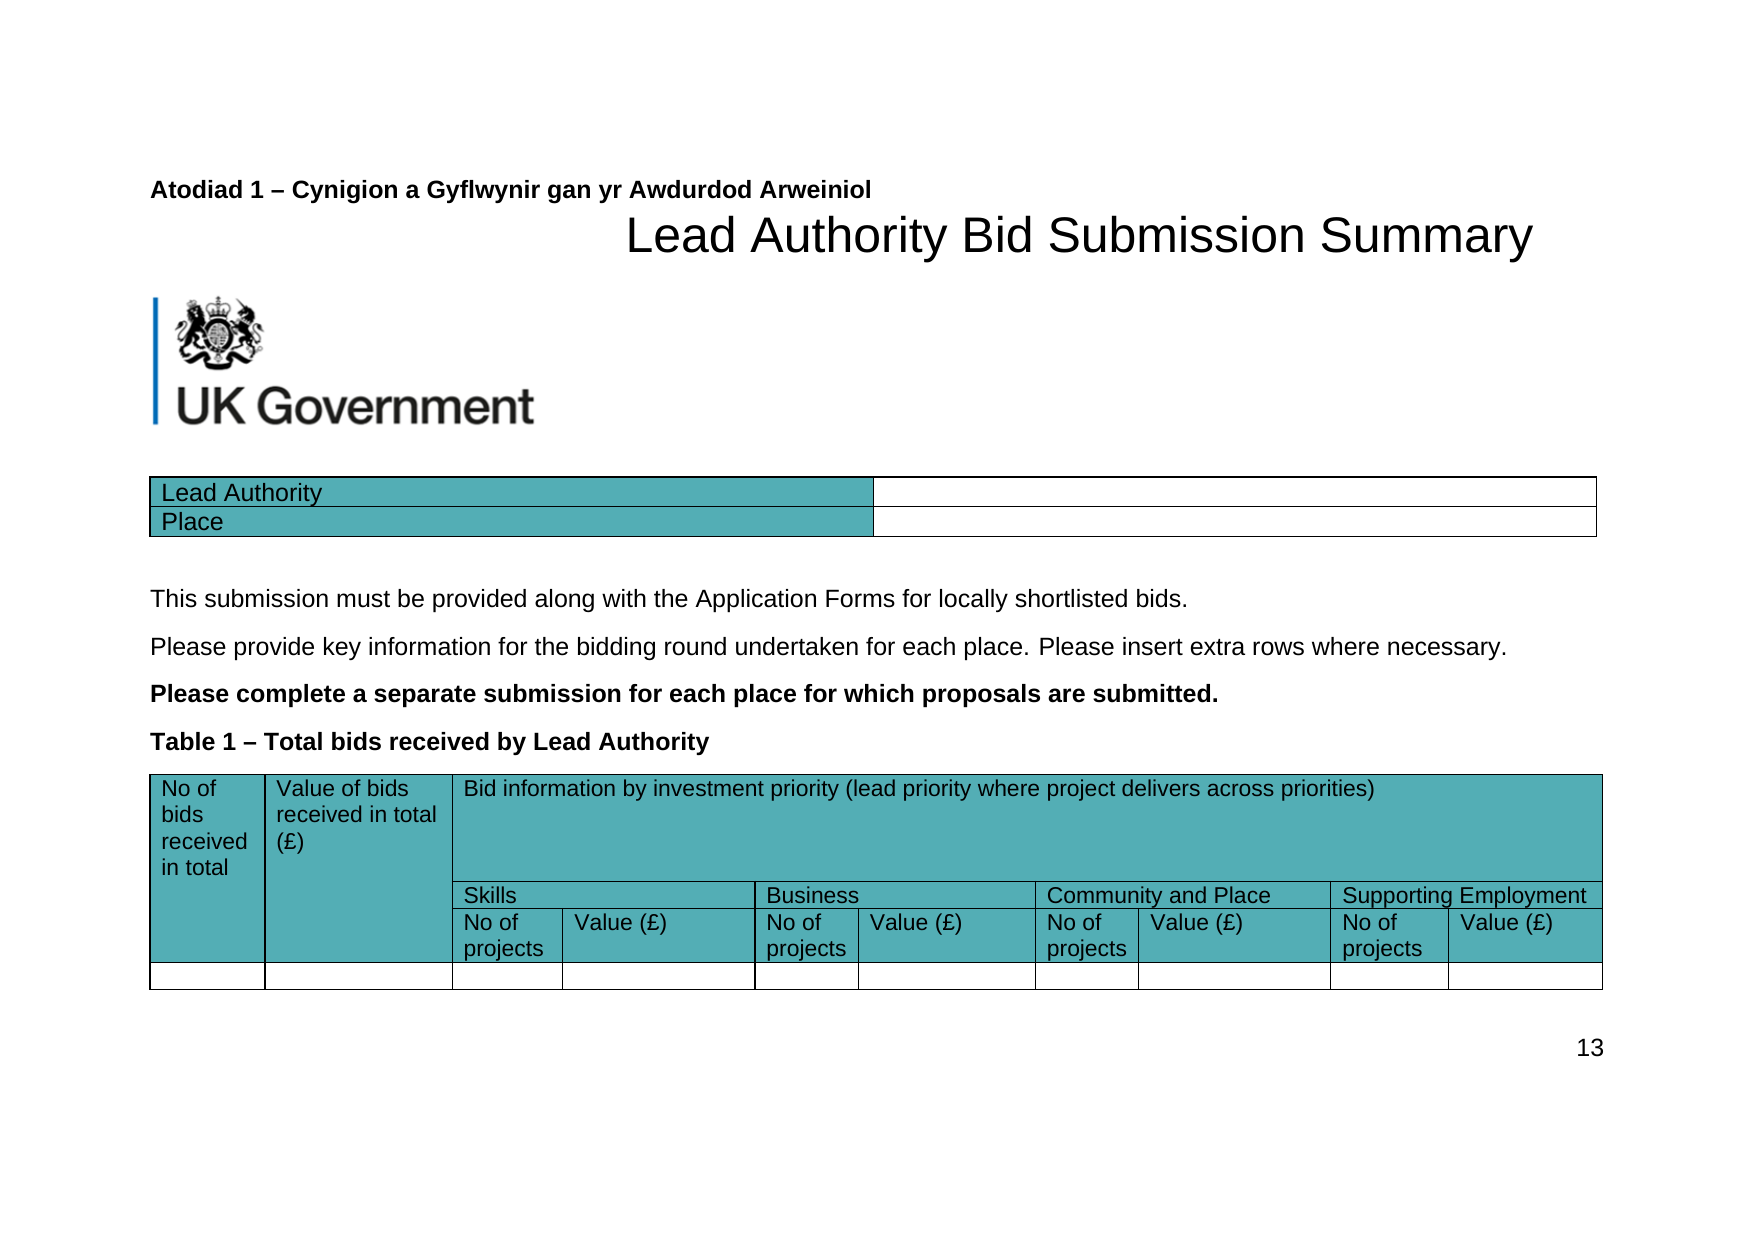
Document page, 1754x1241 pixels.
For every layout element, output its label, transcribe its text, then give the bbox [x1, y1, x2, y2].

table_header No of bids received in total [151, 775, 264, 881]
table_cell Business [756, 882, 1035, 908]
table_cell No of projects [1036, 909, 1138, 962]
table_cell [151, 963, 264, 989]
table_cell [1139, 963, 1330, 989]
table_cell [266, 881, 452, 908]
text Please provide key information for the bidding round undertaken for each place. Please insert extra rows where necessary. [150, 632, 1604, 661]
table_cell [151, 881, 264, 908]
table_header Lead Authority [151, 478, 873, 506]
table_header Bid information by investment priority (lead priority where project delivers across priorities) [453, 775, 1602, 881]
table_cell Supporting Employment [1331, 882, 1602, 908]
table_cell [266, 908, 452, 962]
table_header Value of bids received in total (£) [266, 775, 452, 881]
table_cell No of projects [1331, 909, 1448, 962]
table_cell No of projects [756, 909, 858, 962]
text Lead Authority Bid Submission Summary [106, 206, 1604, 456]
table_cell Value (£) [1449, 909, 1602, 962]
table_cell [874, 507, 1596, 536]
table_cell [151, 908, 264, 962]
table_cell [1036, 963, 1138, 989]
text Table 1 – Total bids received by Lead Authority [150, 727, 1604, 755]
table_cell [266, 963, 452, 989]
text Please complete a separate submission for each place for which proposals are submitted. [150, 679, 1604, 708]
table_cell [1449, 963, 1602, 989]
table_cell Value (£) [563, 909, 754, 962]
table_cell Community and Place [1036, 882, 1330, 908]
table_cell Value (£) [1139, 909, 1330, 962]
table_cell [859, 963, 1035, 989]
table_cell [563, 963, 754, 989]
table_cell No of projects [453, 909, 562, 962]
table_cell Place [151, 507, 873, 536]
table_cell Value (£) [859, 909, 1035, 962]
table_cell [1331, 963, 1448, 989]
table_cell [756, 963, 858, 989]
table_cell [453, 963, 562, 989]
subtitle Atodiad 1 – Cynigion a Gyflwynir gan yr Awdurdod Arweiniol [150, 175, 1604, 204]
table_cell Skills [453, 882, 754, 908]
text This submission must be provided along with the Application Forms for locally shortlisted bids. [150, 584, 1604, 613]
table_header [874, 478, 1596, 506]
